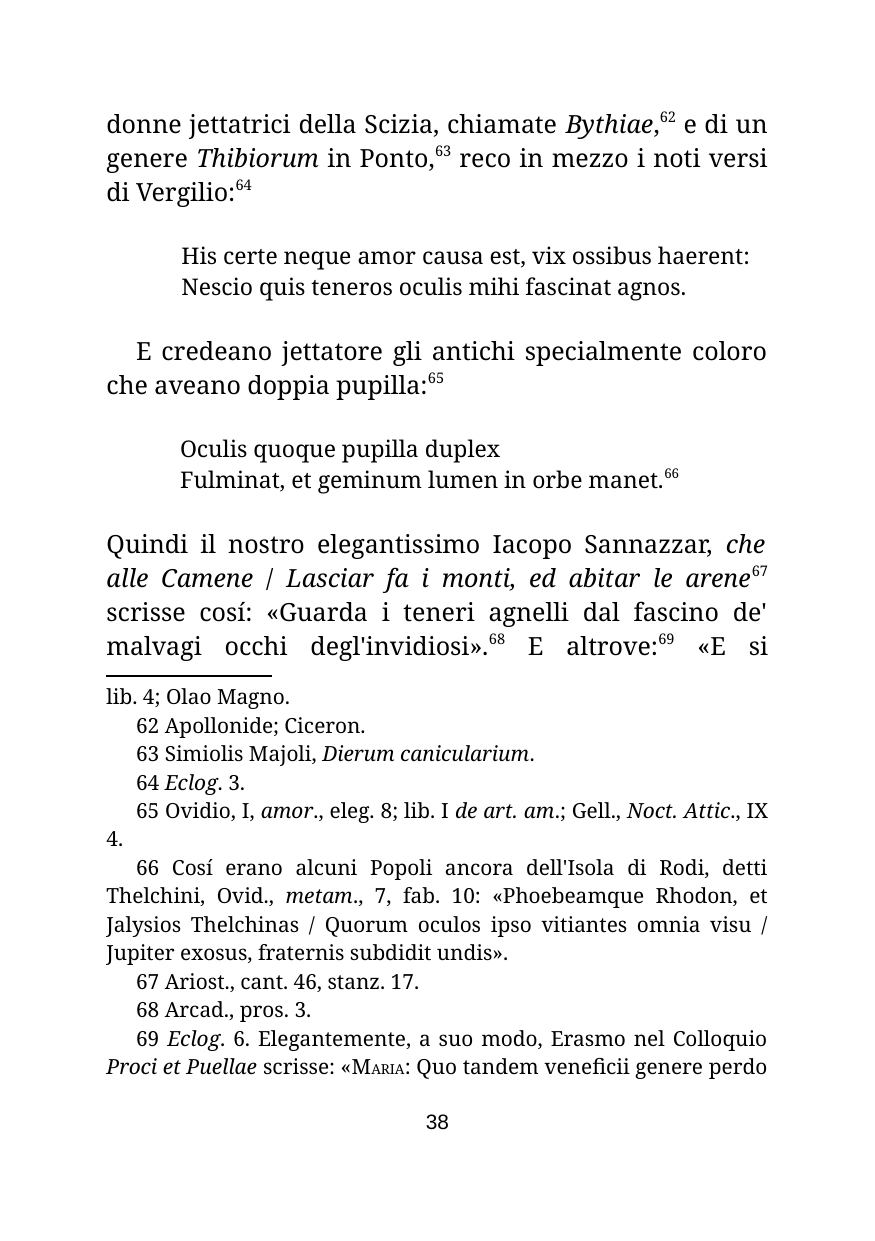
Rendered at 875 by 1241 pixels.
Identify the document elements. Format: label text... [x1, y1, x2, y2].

text Simiolis Majoli, Dierum canicularium. [106, 739, 768, 768]
text Nescio quis teneros oculis mihi fascinat agnos. [181, 271, 768, 302]
text donne jettatrici della Scizia, chiamate Bythiae, e di un genere Thibiorum in Ponto, reco in mezzo i noti versi di Vergilio: [106, 106, 768, 208]
text Eclog. 3. [106, 768, 768, 796]
text Apollonide; Ciceron. [106, 711, 768, 739]
text Cosí erano alcuni Popoli ancora dell'Isola di Rodi, detti Thelchini, Ovid., metam., 7, fab. 10: «Phoebeamque Rhodon, et Jalysios Thelchinas / Quorum oculos ipso vitiantes omnia visu / Jupiter exosus, fraternis subdidit undis». [106, 853, 768, 967]
text Ovidio, I, amor., eleg. 8; lib. I de art. am.; Gell., Noct. Attic., IX 4. [106, 796, 768, 853]
text lib. 4; Olao Magno. [106, 682, 768, 711]
text Arcad., pros. 3. [106, 995, 768, 1024]
text Oculis quoque pupilla duplex [180, 433, 768, 464]
text E credeano jettatore gli antichi specialmente coloro che aveano doppia pupilla: [106, 333, 768, 402]
text His certe neque amor causa est, vix ossibus haerent: [181, 240, 768, 271]
text Eclog. 6. Elegantemente, a suo modo, Erasmo nel Colloquio Proci et Puellae scrisse: «Maria: Quo tandem veneficii genere perdo [106, 1024, 768, 1081]
text Fulminat, et geminum lumen in orbe manet. [180, 464, 768, 495]
text Ariost., cant. 46, stanz. 17. [106, 967, 768, 995]
text Quindi il nostro elegantissimo Iacopo Sannazzar, che alle Camene / Lasciar fa i monti, ed abitar le arene scrisse cosí: «Guarda i teneri agnelli dal fascino de' malvagi occhi degl'invidiosi». E altrove: «E si dilegua, come agnel per fascino». Plutarco l'occhio jettatore chiama ὁϕθαλμόν βάσϰανον. Ed è antico adagio: ti ha veduto qualche jettatore, Mantis te vidit; di cui fa menzione Celio Rodigino: mentre dice μαντιν essere un genere di locusta, che se guarda qualche animale subito gli produca del male. Tra' piú recenti Geronimo Vida descrive elegantemente un vecchio jettatore cogli occhi. [106, 527, 768, 663]
